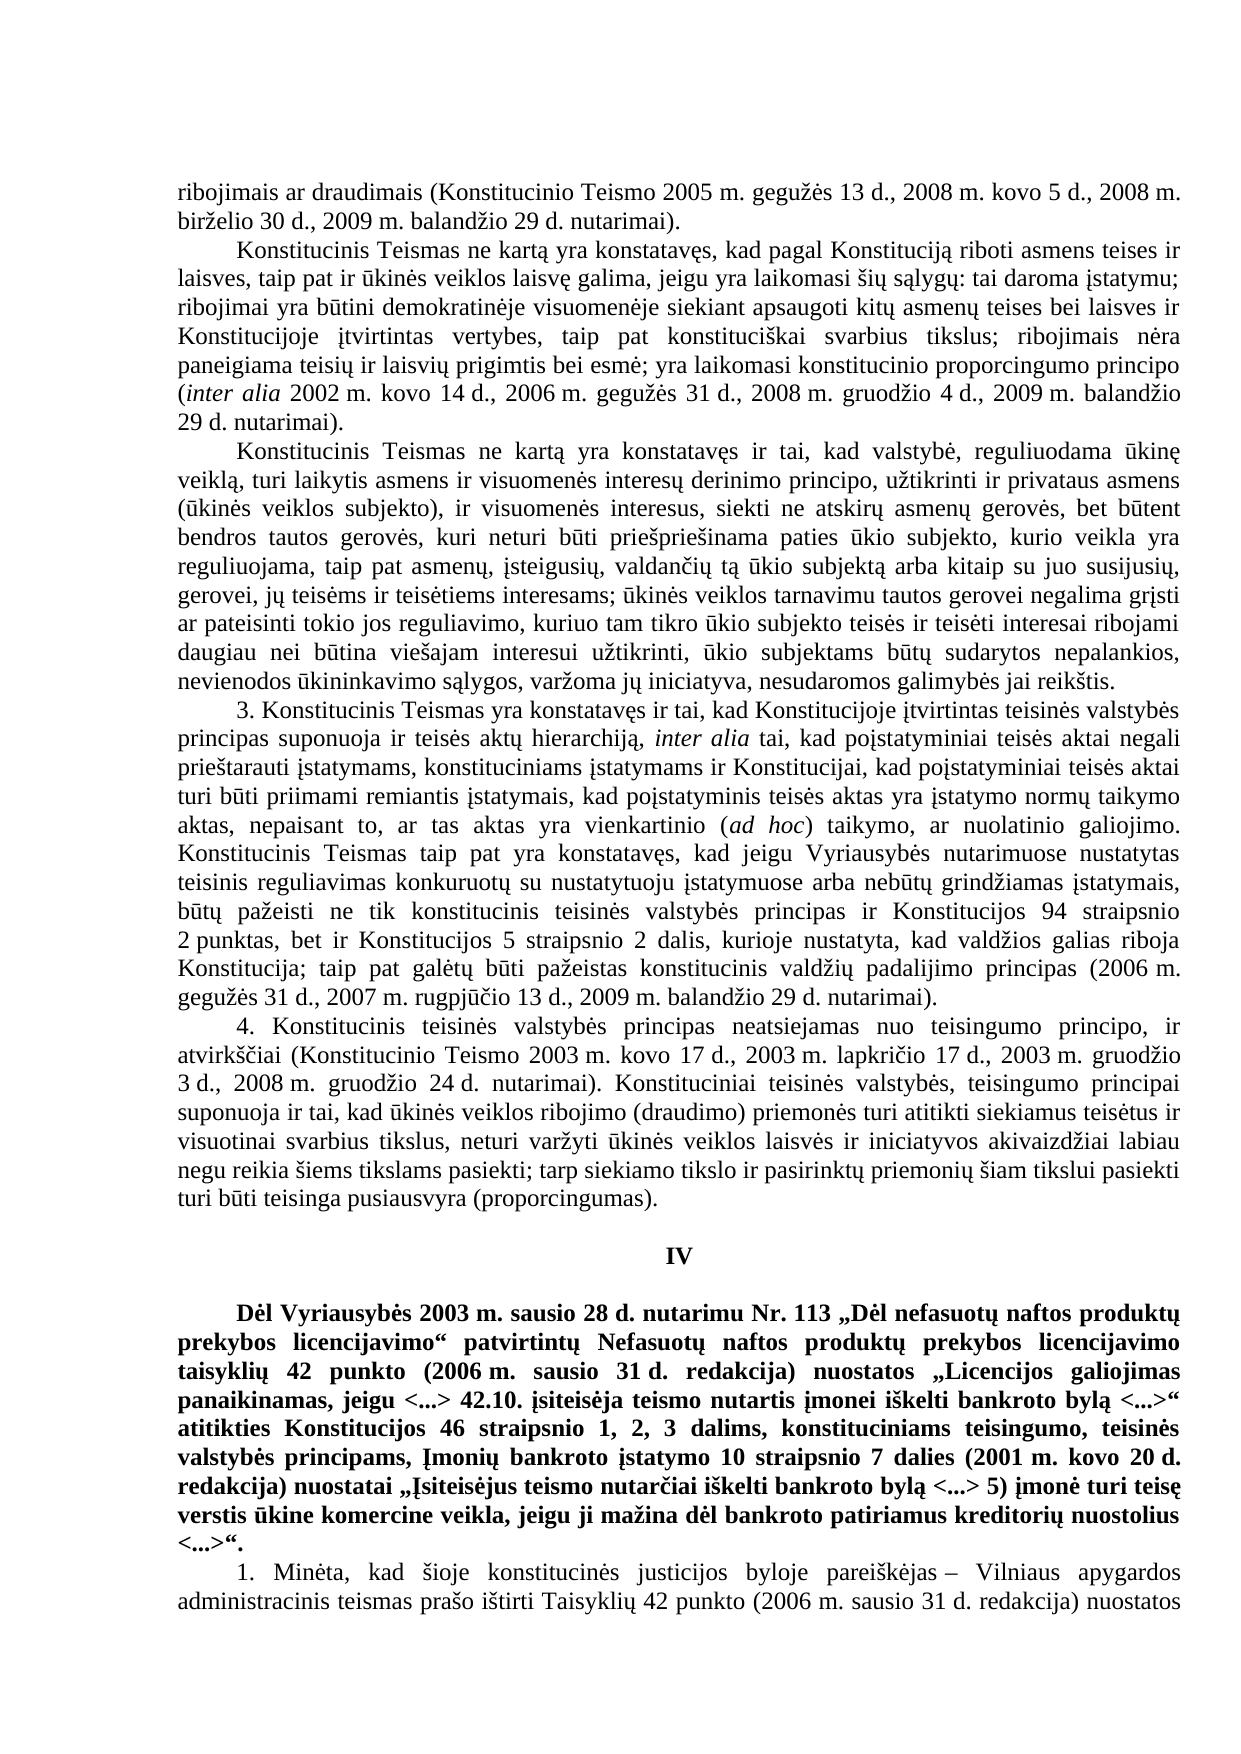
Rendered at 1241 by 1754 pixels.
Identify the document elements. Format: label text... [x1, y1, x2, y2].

text Dėl Vyriausybės 2003 m. sausio 28 d. nutarimu Nr. 113 „Dėl nefasuotų naftos produktų prekybos licencijavimo“ patvirtintų Nefasuotų naftos produktų prekybos licencijavimo taisyklių 42 punkto (2006 m. sausio 31 d. redakcija) nuostatos „Licencijos galiojimas panaikinamas, jeigu <...> 42.10. įsiteisėja teismo nutartis įmonei iškelti bankroto bylą <...>“ atitikties Konstitucijos 46 straipsnio 1, 2, 3 dalims, konstituciniams teisingumo, teisinės valstybės principams, Įmonių bankroto įstatymo 10 straipsnio 7 dalies (2001 m. kovo 20 d. redakcija) nuostatai „Įsiteisėjus teismo nutarčiai iškelti bankroto bylą <...> 5) įmonė turi teisę verstis ūkine komercine veikla, jeigu ji mažina dėl bankroto patiriamus kreditorių nuostolius <...>“. [177, 1298, 1181, 1557]
text Konstitucinis Teismas ne kartą yra konstatavęs ir tai, kad valstybė, reguliuodama ūkinę veiklą, turi laikytis asmens ir visuomenės interesų derinimo principo, užtikrinti ir privataus asmens (ūkinės veiklos subjekto), ir visuomenės interesus, siekti ne atskirų asmenų gerovės, bet būtent bendros tautos gerovės, kuri neturi būti priešpriešinama paties ūkio subjekto, kurio veikla yra reguliuojama, taip pat asmenų, įsteigusių, valdančių tą ūkio subjektą arba kitaip su juo susijusių, gerovei, jų teisėms ir teisėtiems interesams; ūkinės veiklos tarnavimu tautos gerovei negalima grįsti ar pateisinti tokio jos reguliavimo, kuriuo tam tikro ūkio subjekto teisės ir teisėti interesai ribojami daugiau nei būtina viešajam interesui užtikrinti, ūkio subjektams būtų sudarytos nepalankios, nevienodos ūkininkavimo sąlygos, varžoma jų iniciatyva, nesudaromos galimybės jai reikštis. [177, 436, 1181, 695]
text ribojimais ar draudimais (Konstitucinio Teismo 2005 m. gegužės 13 d., 2008 m. kovo 5 d., 2008 m. birželio 30 d., 2009 m. balandžio 29 d. nutarimai). [177, 177, 1181, 235]
text 1. Minėta, kad šioje konstitucinės justicijos byloje pareiškėjas – Vilniaus apygardos administracinis teismas prašo ištirti Taisyklių 42 punkto (2006 m. sausio 31 d. redakcija) nuostatos [177, 1557, 1181, 1615]
text 3. Konstitucinis Teismas yra konstatavęs ir tai, kad Konstitucijoje įtvirtintas teisinės valstybės principas suponuoja ir teisės aktų hierarchiją, inter alia tai, kad poįstatyminiai teisės aktai negali prieštarauti įstatymams, konstituciniams įstatymams ir Konstitucijai, kad poįstatyminiai teisės aktai turi būti priimami remiantis įstatymais, kad poįstatyminis teisės aktas yra įstatymo normų taikymo aktas, nepaisant to, ar tas aktas yra vienkartinio (ad hoc) taikymo, ar nuolatinio galiojimo. Konstitucinis Teismas taip pat yra konstatavęs, kad jeigu Vyriausybės nutarimuose nustatytas teisinis reguliavimas konkuruotų su nustatytuoju įstatymuose arba nebūtų grindžiamas įstatymais, būtų pažeisti ne tik konstitucinis teisinės valstybės principas ir Konstitucijos 94 straipsnio 2 punktas, bet ir Konstitucijos 5 straipsnio 2 dalis, kurioje nustatyta, kad valdžios galias riboja Konstitucija; taip pat galėtų būti pažeistas konstitucinis valdžių padalijimo principas (2006 m. gegužės 31 d., 2007 m. rugpjūčio 13 d., 2009 m. balandžio 29 d. nutarimai). [177, 695, 1181, 1011]
text Konstitucinis Teismas ne kartą yra konstatavęs, kad pagal Konstituciją riboti asmens teises ir laisves, taip pat ir ūkinės veiklos laisvę galima, jeigu yra laikomasi šių sąlygų: tai daroma įstatymu; ribojimai yra būtini demokratinėje visuomenėje siekiant apsaugoti kitų asmenų teises bei laisves ir Konstitucijoje įtvirtintas vertybes, taip pat konstituciškai svarbius tikslus; ribojimais nėra paneigiama teisių ir laisvių prigimtis bei esmė; yra laikomasi konstitucinio proporcingumo principo (inter alia 2002 m. kovo 14 d., 2006 m. gegužės 31 d., 2008 m. gruodžio 4 d., 2009 m. balandžio 29 d. nutarimai). [177, 235, 1181, 436]
text IV [177, 1241, 1181, 1270]
text 4. Konstitucinis teisinės valstybės principas neatsiejamas nuo teisingumo principo, ir atvirkščiai (Konstitucinio Teismo 2003 m. kovo 17 d., 2003 m. lapkričio 17 d., 2003 m. gruodžio 3 d., 2008 m. gruodžio 24 d. nutarimai). Konstituciniai teisinės valstybės, teisingumo principai suponuoja ir tai, kad ūkinės veiklos ribojimo (draudimo) priemonės turi atitikti siekiamus teisėtus ir visuotinai svarbius tikslus, neturi varžyti ūkinės veiklos laisvės ir iniciatyvos akivaizdžiai labiau negu reikia šiems tikslams pasiekti; tarp siekiamo tikslo ir pasirinktų priemonių šiam tikslui pasiekti turi būti teisinga pusiausvyra (proporcingumas). [177, 1011, 1181, 1212]
